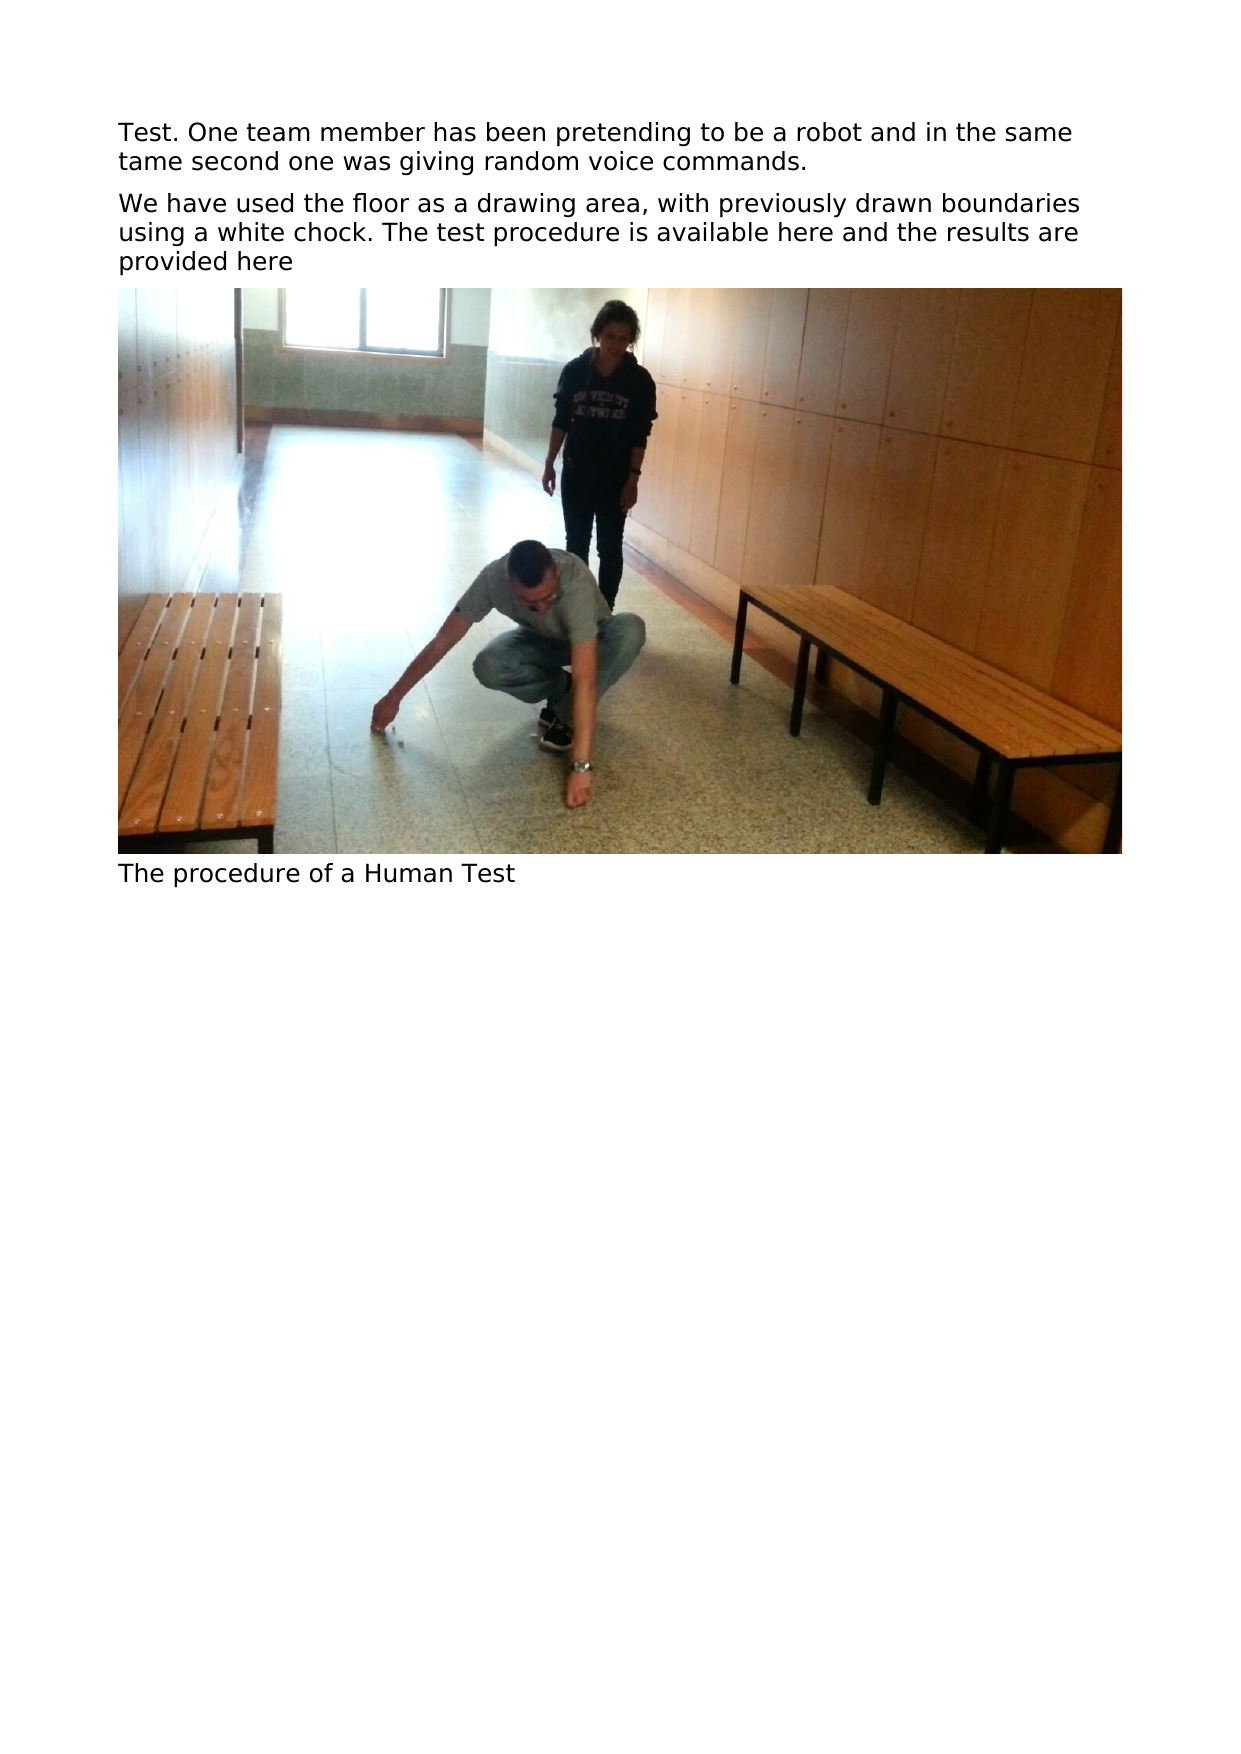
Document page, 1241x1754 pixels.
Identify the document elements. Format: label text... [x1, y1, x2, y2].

text The procedure of a Human Test [118, 859, 1122, 889]
text Test. One team member has been pretending to be a robot and in the same tame second one was giving random voice commands. ​ [118, 118, 1122, 176]
picture [118, 288, 1123, 854]
text We have used the floor as a drawing area, with previously drawn boundaries using a white chock. The test procedure is available here and the results are provided here [118, 189, 1122, 276]
